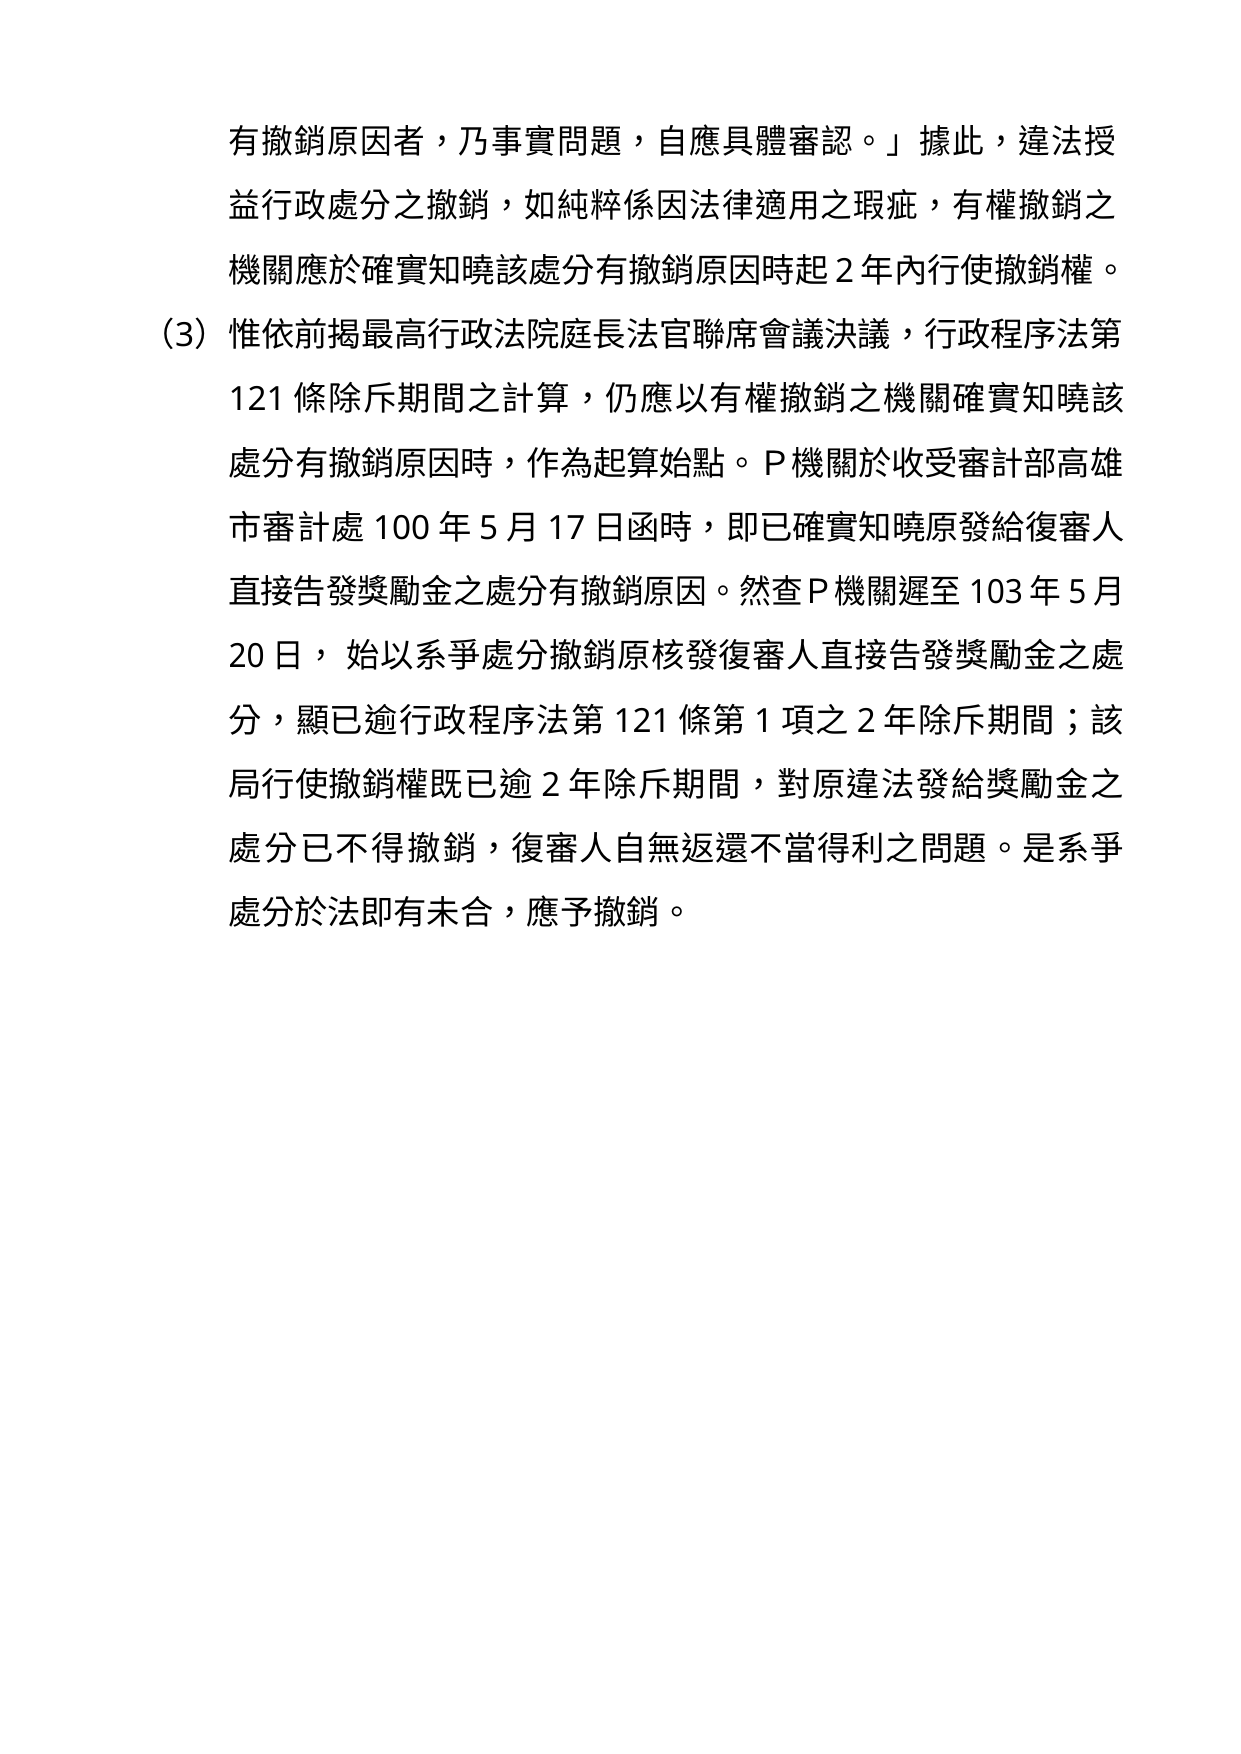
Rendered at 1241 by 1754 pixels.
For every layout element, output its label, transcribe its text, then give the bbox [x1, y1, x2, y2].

list 惟依前揭最高行政法院庭長法官聯席會議決議，行政程序法第121條除斥期間之計算，仍應以有權撤銷之機關確實知曉該處分有撤銷原因時，作為起算始點。Ｐ機關於收受審計部高雄市審計處100年5月17日函時，即已確實知曉原發給復審人直接告發獎勵金之處分有撤銷原因。然查Ｐ機關遲至103年5月20日， 始以系爭處分撤銷原核發復審人直接告發獎勵金之處分，顯已逾行政程序法第121條第1項之2年除斥期間；該局行使撤銷權既已逾2年除斥期間，對原違法發給獎勵金之處分已不得撤銷，復審人自無返還不當得利之問題。是系爭處分於法即有未合，應予撤銷。 [142, 308, 1125, 934]
text 有撤銷原因者，乃事實問題，自應具體審認。」據此，違法授 益行政處分之撤銷，如純粹係因法律適用之瑕疵，有權撤銷之 機關應於確實知曉該處分有撤銷原因時起2年內行使撤銷權。 [228, 115, 1116, 292]
